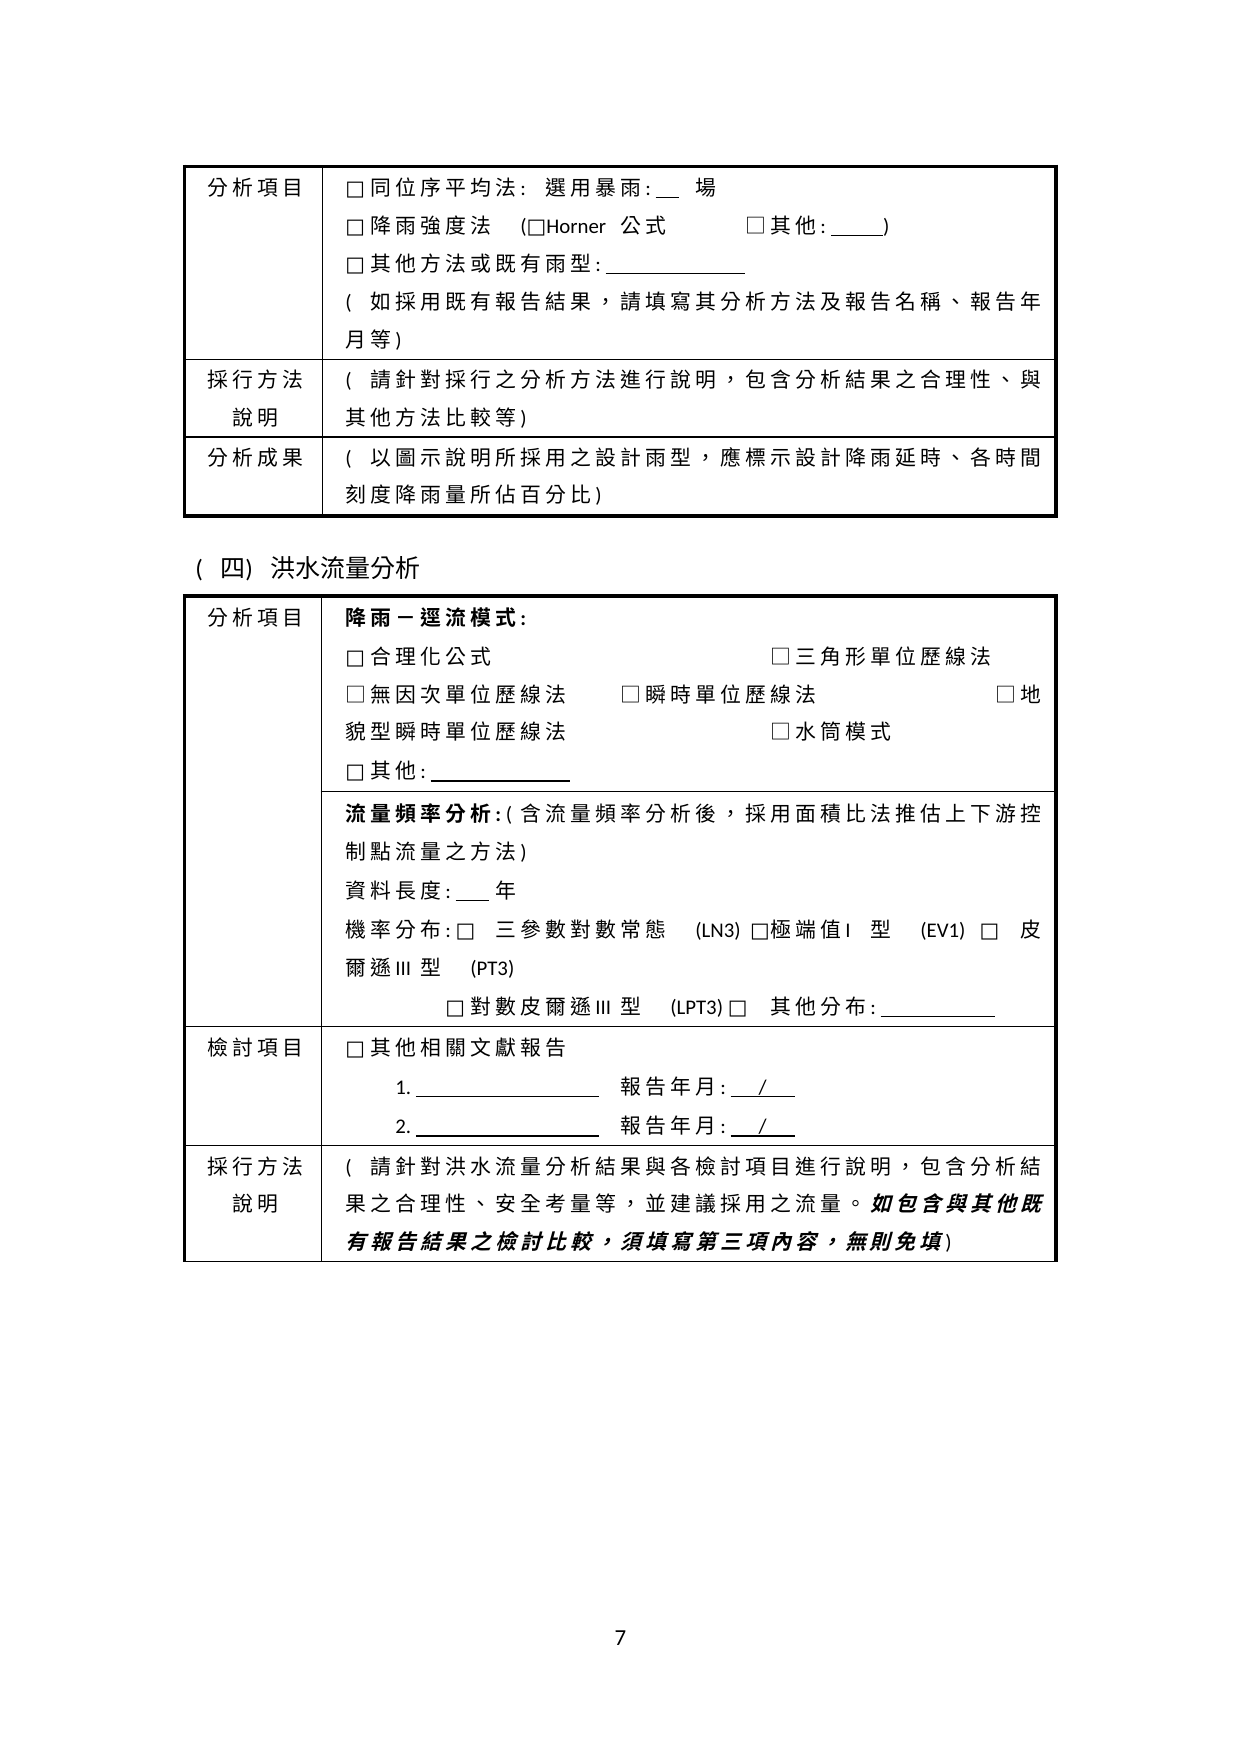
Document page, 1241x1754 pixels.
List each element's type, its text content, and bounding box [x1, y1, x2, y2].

table_cell (以圖示說明所採用之設計雨型，應標示設計降雨延時、各時間刻度降雨量所佔百分比) [323, 438, 1054, 514]
text (四) 洪水流量分析 [195, 547, 1045, 585]
table_header 分析項目 [186, 168, 322, 358]
table_cell 流量頻率分析: (含流量頻率分析後，採用面積比法推估上下游控制點流量之方法) 資料長度: 年 機率分布: □三參數對數常態 (LN3) □極端值I型 (EV1) □皮爾遜III型 (PT3) □對數皮爾遜III型 (LPT3) □其他分布: [322, 792, 1054, 1026]
table_cell 採行方法說明 [186, 1146, 321, 1261]
table_cell (請針對採行之分析方法進行說明，包含分析結果之合理性、與其他方法比較等) [323, 360, 1054, 436]
table_header □同位序平均法: 選用暴雨: 場 □降雨強度法 (□Horner公式 □其他: ) □其他方法或既有雨型: (如採用既有報告結果，請填寫其分析方法及報告名稱、報告年月等) [323, 168, 1054, 358]
table_cell (請針對洪水流量分析結果與各檢討項目進行說明，包含分析結果之合理性、安全考量等，並建議採用之流量。如包含與其他既有報告結果之檢討比較，須填寫第三項內容，無則免填) [322, 1146, 1054, 1261]
table_cell 分析成果 [186, 438, 322, 514]
table_header 降雨－逕流模式: □合理化公式 □三角形單位歷線法 □無因次單位歷線法 □瞬時單位歷線法 □地貌型瞬時單位歷線法 □水筒模式 □其他: [322, 598, 1054, 791]
table_cell 檢討項目 [186, 1027, 321, 1145]
table_header 分析項目 [186, 598, 321, 1026]
table_cell 採行方法說明 [186, 360, 322, 436]
table_cell □其他相關文獻報告 1. 報告年月: / 2. 報告年月: / [322, 1027, 1054, 1145]
